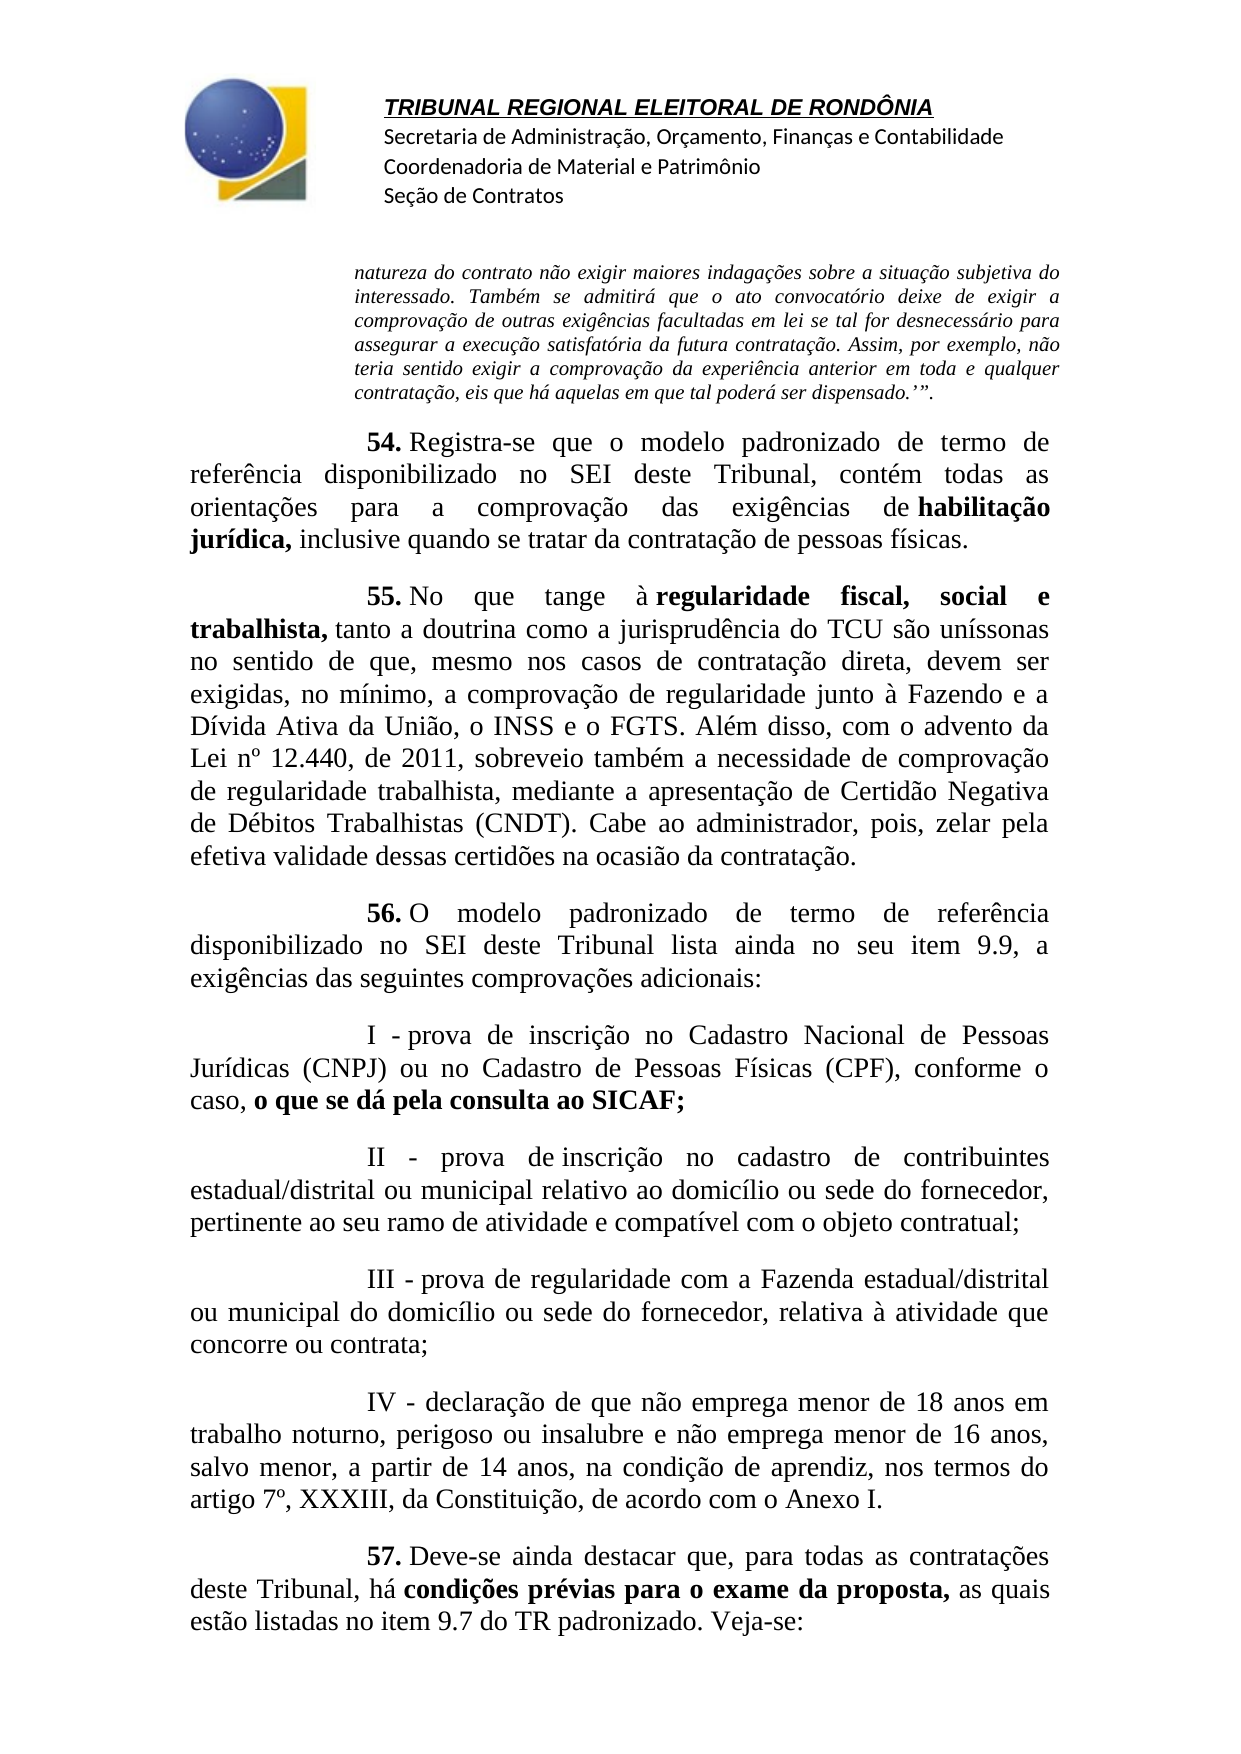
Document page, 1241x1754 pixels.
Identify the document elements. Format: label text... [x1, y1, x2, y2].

text natureza do contrato não exigir maiores indagações sobre a situação subjetiva do interessado. Também se admitirá que o ato convocatório deixe de exigir a comprovação de outras exigências facultadas em lei se tal for desnecessário para assegurar a execução satisfatória da futura contratação. Assim, por exemplo, não teria sentido exigir a comprovação da experiência anterior em toda e qualquer contratação, eis que há aquelas em que tal poderá ser dispensado.’”. [354, 260, 1063, 404]
text IV - declaração de que não emprega menor de 18 anos em trabalho noturno, perigoso ou insalubre e não emprega menor de 16 anos, salvo menor, a partir de 14 anos, na condição de aprendiz, nos termos do artigo 7º, XXXIII, da Constituição, de acordo com o Anexo I. [190, 1385, 1051, 1514]
text 57. Deve-se ainda destacar que, para todas as contratações deste Tribunal, há condições prévias para o exame da proposta, as quais estão listadas no item 9.7 do TR padronizado. Veja-se: [190, 1539, 1051, 1637]
text 56. O modelo padronizado de termo de referência disponibilizado no SEI deste Tribunal lista ainda no seu item 9.9, a exigências das seguintes comprovações adicionais: [190, 896, 1051, 993]
text II - prova de inscrição no cadastro de contribuintes estadual/distrital ou municipal relativo ao domicílio ou sede do fornecedor, pertinente ao seu ramo de atividade e compatível com o objeto contratual; [190, 1140, 1051, 1238]
text I - prova de inscrição no Cadastro Nacional de Pessoas Jurídicas (CNPJ) ou no Cadastro de Pessoas Físicas (CPF), conforme o caso, o que se dá pela consulta ao SICAF; [190, 1018, 1051, 1115]
text 55. No que tange à regularidade fiscal, social e trabalhista, tanto a doutrina como a jurisprudência do TCU são uníssonas no sentido de que, mesmo nos casos de contratação direta, devem ser exigidas, no mínimo, a comprovação de regularidade junto à Fazendo e a Dívida Ativa da União, o INSS e o FGTS. Além disso, com o advento da Lei nº 12.440, de 2011, sobreveio também a necessidade de comprovação de regularidade trabalhista, mediante a apresentação de Certidão Negativa de Débitos Trabalhistas (CNDT). Cabe ao administrador, pois, zelar pela efetiva validade dessas certidões na ocasião da contratação. [190, 579, 1051, 871]
text 54. Registra-se que o modelo padronizado de termo de referência disponibilizado no SEI deste Tribunal, contém todas as orientações para a comprovação das exigências de habilitação jurídica, inclusive quando se tratar da contratação de pessoas físicas. [190, 425, 1051, 554]
text III - prova de regularidade com a Fazenda estadual/distrital ou municipal do domicílio ou sede do fornecedor, relativa à atividade que concorre ou contrata; [190, 1263, 1051, 1360]
